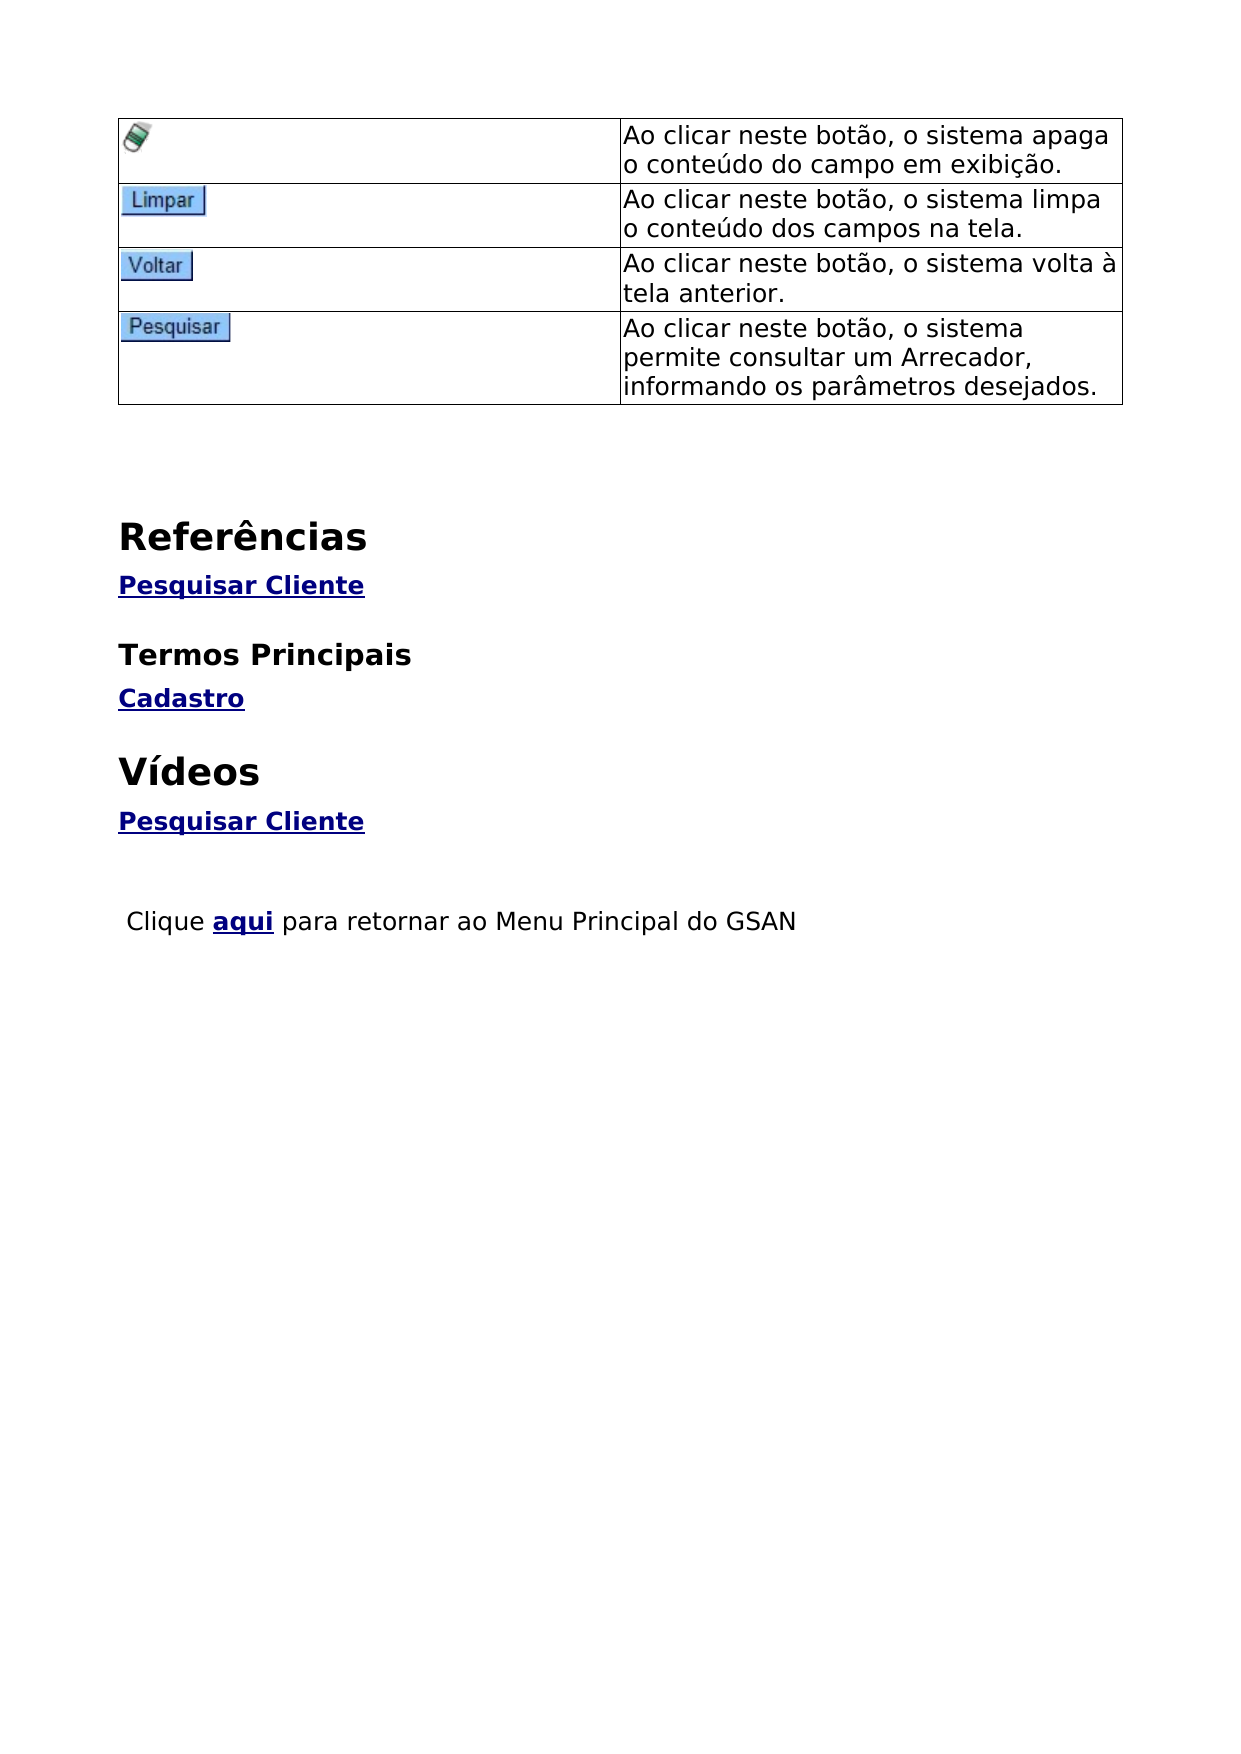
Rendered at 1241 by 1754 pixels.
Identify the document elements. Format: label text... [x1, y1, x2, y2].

table_cell Ao clicar neste botão, o sistema apaga o conteúdo do campo em exibição. [621, 119, 1122, 182]
table_cell [119, 312, 620, 404]
text Pesquisar Cliente [118, 807, 1122, 836]
picture [121, 121, 153, 154]
table_cell Ao clicar neste botão, o sistema limpa o conteúdo dos campos na tela. [621, 184, 1122, 247]
table_cell Ao clicar neste botão, o sistema volta à tela anterior. [621, 248, 1122, 311]
table_cell Ao clicar neste botão, o sistema permite consultar um Arrecador, informando os parâmetros desejados. [621, 312, 1122, 404]
table_cell [119, 184, 620, 247]
table_cell [119, 119, 620, 182]
text Clique aqui para retornar ao Menu Principal do GSAN [118, 849, 1122, 936]
subtitle Termos Principais [118, 638, 1122, 672]
subtitle Vídeos [118, 751, 1122, 795]
picture [121, 313, 231, 342]
text Cadastro [118, 684, 1122, 713]
subtitle Referências [118, 515, 1122, 559]
table_cell [119, 248, 620, 311]
picture [121, 185, 207, 217]
picture [121, 249, 193, 281]
text Pesquisar Cliente [118, 571, 1122, 600]
